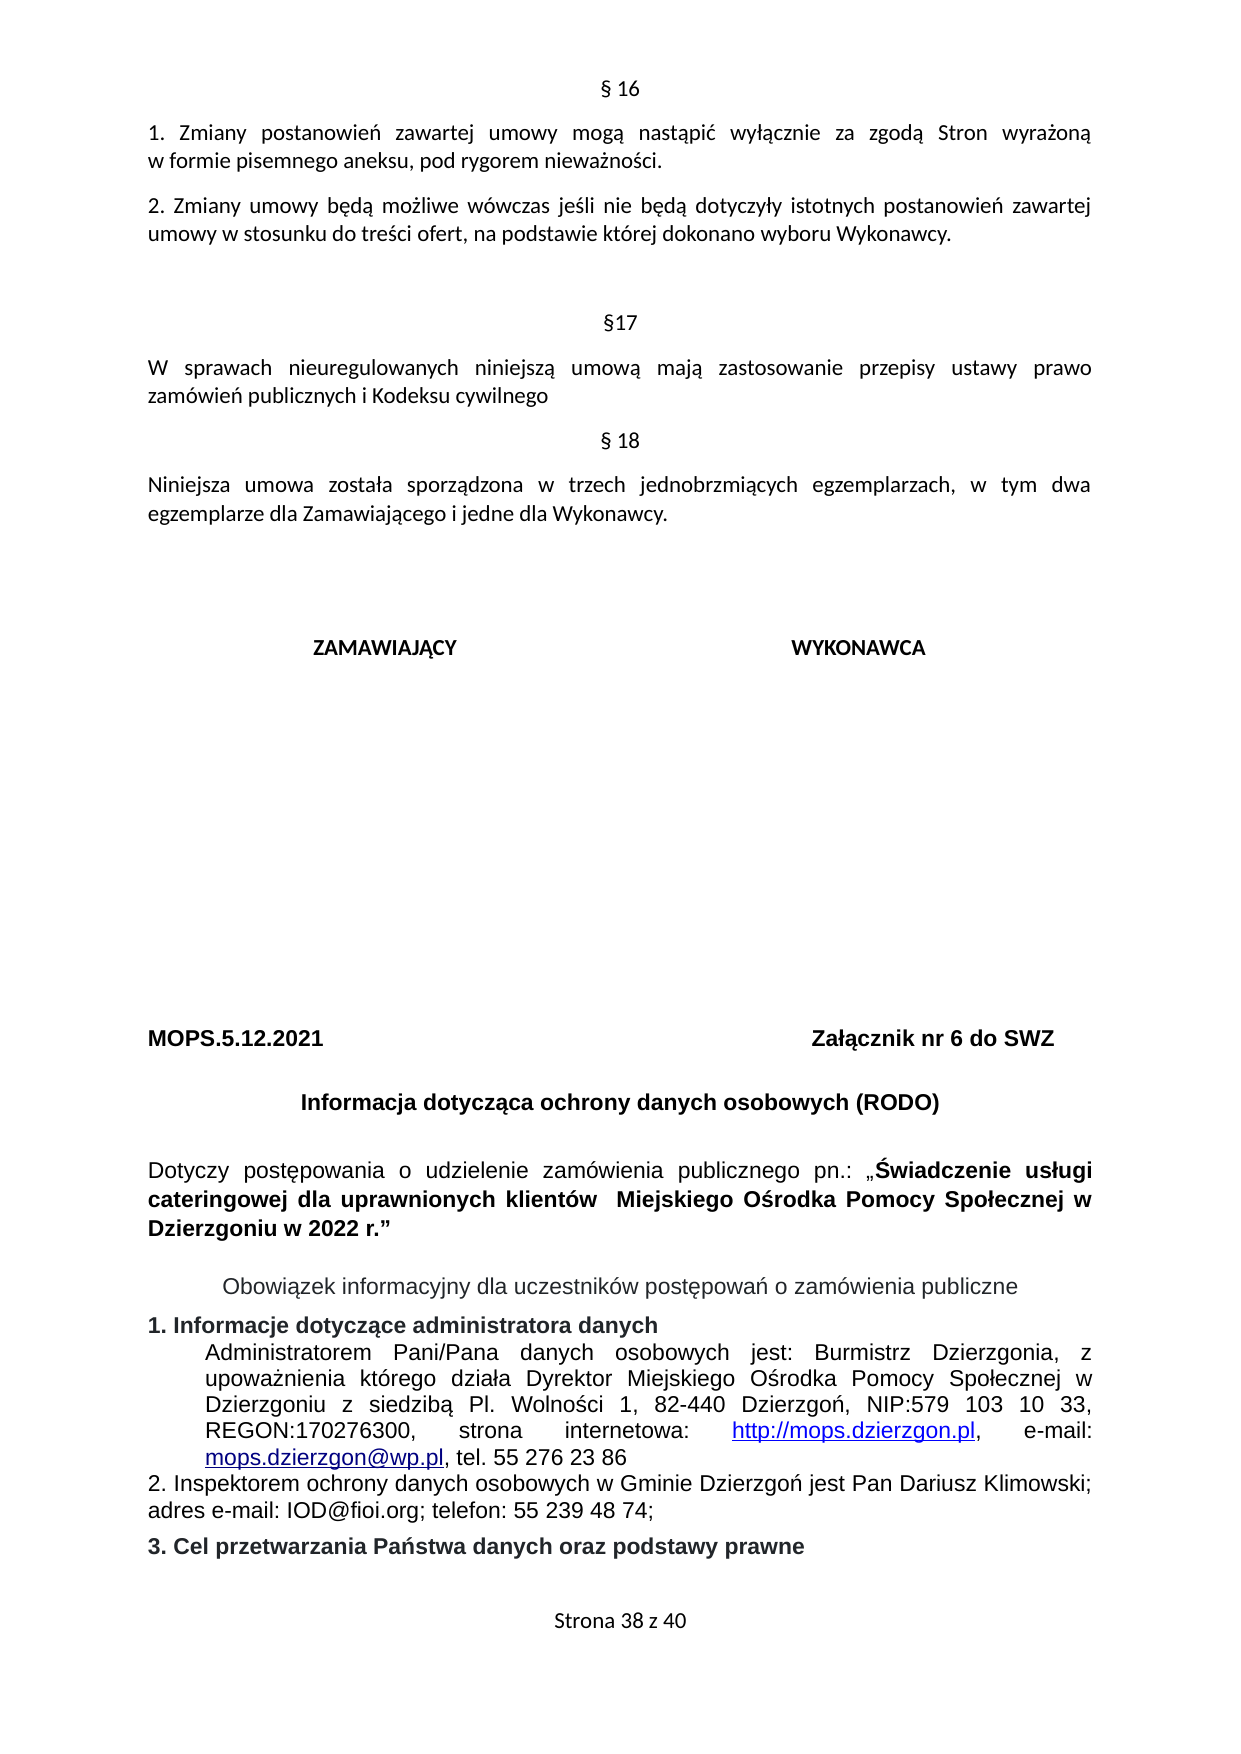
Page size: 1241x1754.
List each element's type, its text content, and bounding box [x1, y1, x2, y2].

text Administratorem Pani/Pana danych osobowych jest: Burmistrz Dzierzgonia, z upoważnienia którego działa Dyrektor Miejskiego Ośrodka Pomocy Społecznej w Dzierzgoniu z siedzibą Pl. Wolności 1, 82-440 Dzierzgoń, NIP:579 103 10 33, REGON:170276300, strona internetowa: http://mops.dzierzgon.pl, e-mail: mops.dzierzgon@wp.pl, tel. 55 276 23 86 [205, 1338, 1093, 1470]
text Obowiązek informacyjny dla uczestników postępowań o zamówienia publiczne [148, 1273, 1093, 1299]
text 1. Zmiany postanowień zawartej umowy mogą nastąpić wyłącznie za zgodą Stron wyrażoną w formie pisemnego aneksu, pod rygorem nieważności. [148, 118, 1093, 174]
text 2. Inspektorem ochrony danych osobowych w Gminie Dzierzgoń jest Pan Dariusz Klimowski; adres e-mail: IOD@fioi.org; telefon: 55 239 48 74; [148, 1470, 1093, 1523]
text Niniejsza umowa została sporządzona w trzech jednobrzmiących egzemplarzach, w tym dwa egzemplarze dla Zamawiającego i jedne dla Wykonawcy. [148, 471, 1093, 527]
text MOPS.5.12.2021 Załącznik nr 6 do SWZ [148, 1025, 1093, 1051]
text 1. Informacje dotyczące administratora danych [148, 1312, 1093, 1338]
text 2. Zmiany umowy będą możliwe wówczas jeśli nie będą dotyczyły istotnych postanowień zawartej umowy w stosunku do treści ofert, na podstawie której dokonano wyboru Wykonawcy. [148, 191, 1093, 247]
text ZAMAWIAJĄCY WYKONAWCA [148, 633, 1093, 661]
text 3. Cel przetwarzania Państwa danych oraz podstawy prawne [148, 1533, 1093, 1560]
text § 16 [148, 74, 1093, 102]
text W sprawach nieuregulowanych niniejszą umową mają zastosowanie przepisy ustawy prawo zamówień publicznych i Kodeksu cywilnego [148, 353, 1093, 409]
text Dotyczy postępowania o udzielenie zamówienia publicznego pn.: „Świadczenie usługi cateringowej dla uprawnionych klientów Miejskiego Ośrodka Pomocy Społecznej w Dzierzgoniu w 2022 r.” [148, 1157, 1093, 1241]
text § 18 [148, 426, 1093, 454]
text Informacja dotycząca ochrony danych osobowych (RODO) [148, 1088, 1093, 1115]
text §17 [148, 308, 1093, 337]
